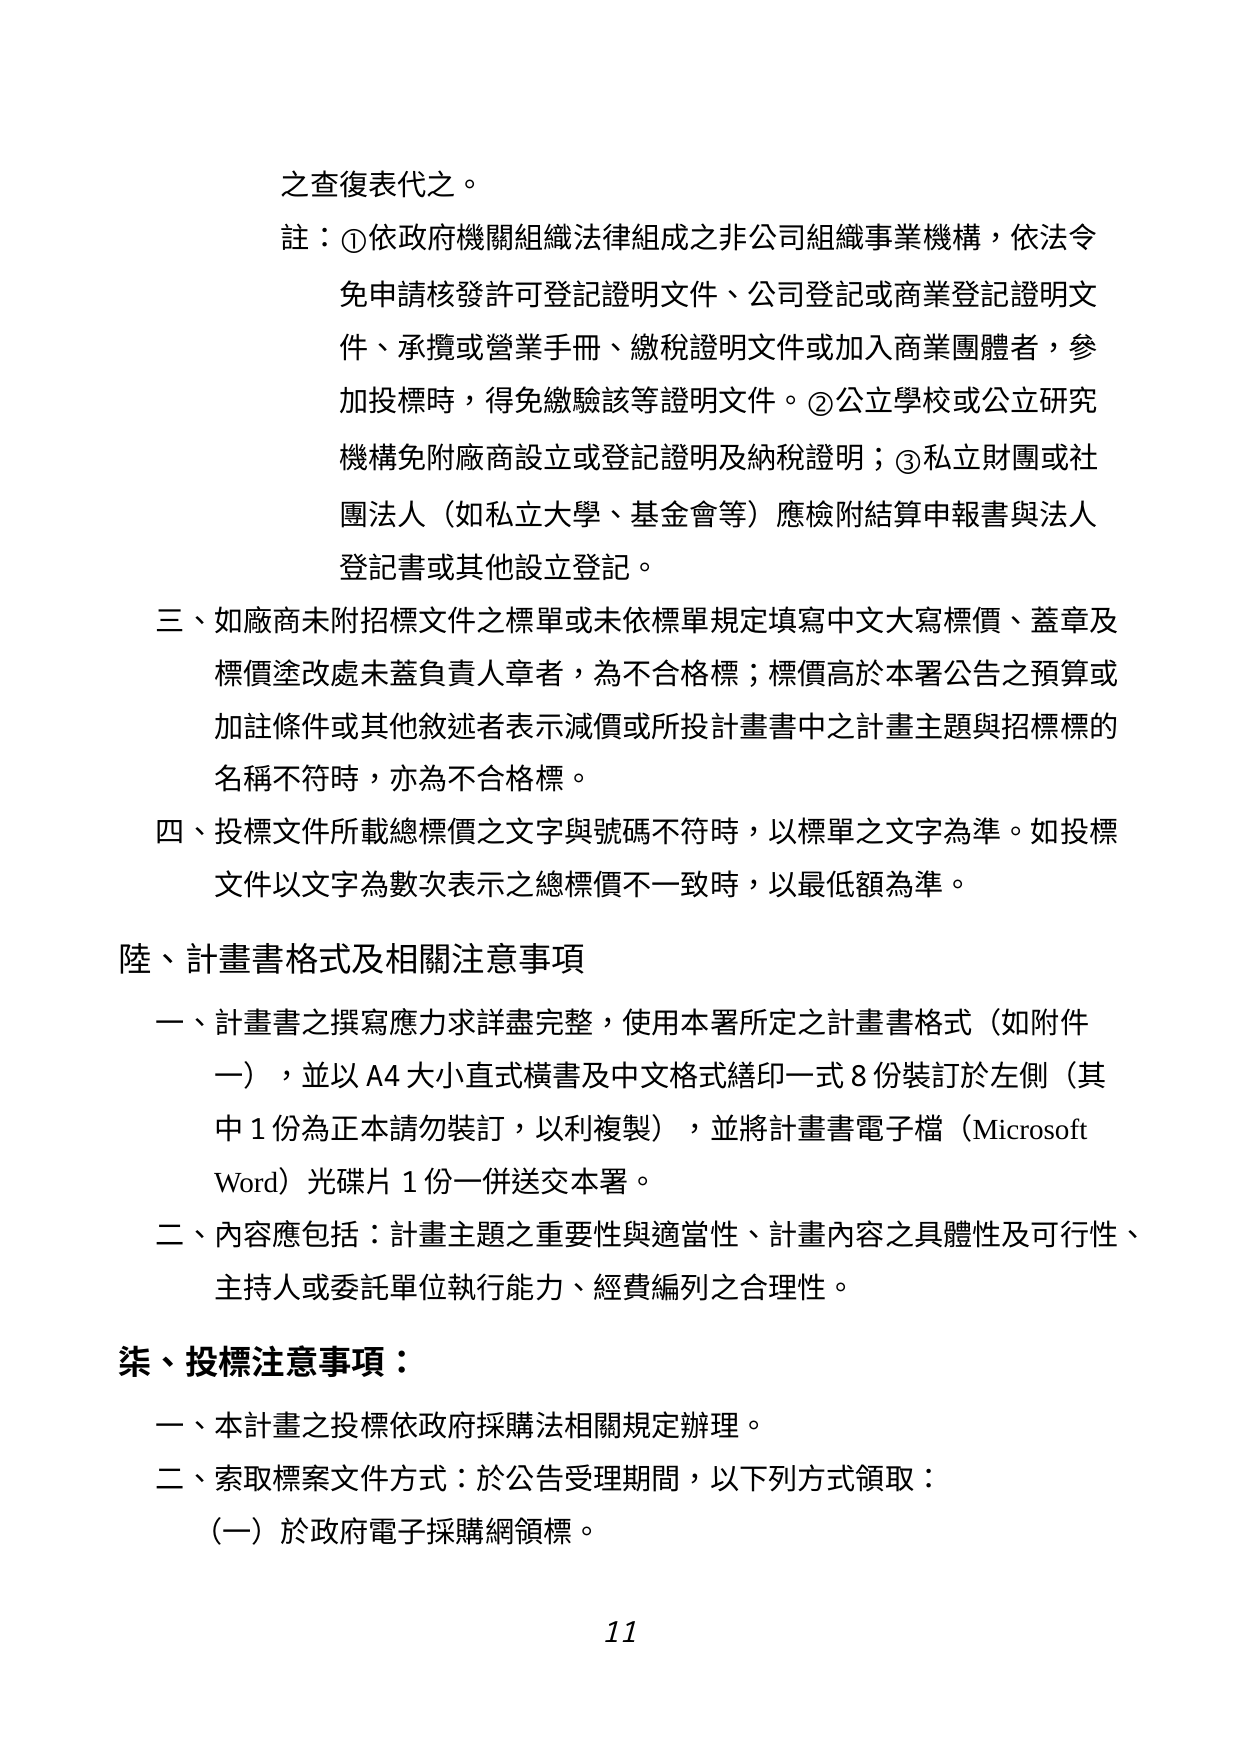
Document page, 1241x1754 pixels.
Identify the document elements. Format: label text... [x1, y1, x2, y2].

text 柒、投標注意事項： [118, 1336, 1122, 1384]
text 之查復表代之。 [193, 162, 1122, 204]
subtitle 陸、計畫書格式及相關注意事項 [118, 933, 1122, 981]
text 四、投標文件所載總標價之文字與號碼不符時，以標單之文字為準。如投標文件以文字為數次表示之總標價不一致時，以最低額為準。 [156, 809, 1122, 904]
text 一、計畫書之撰寫應力求詳盡完整，使用本署所定之計畫書格式（如附件一），並以A4大小直式橫書及中文格式繕印一式8份裝訂於左側（其中1份為正本請勿裝訂，以利複製），並將計畫書電子檔（Microsoft Word）光碟片1份一併送交本署。 [156, 1000, 1122, 1201]
text （一）於政府電子採購網領標。 [193, 1509, 1122, 1551]
text 一、本計畫之投標依政府採購法相關規定辦理。 [156, 1403, 1122, 1445]
text 註：依政府機關組織法律組成之非公司組織事業機構，依法令免申請核發許可登記證明文件、公司登記或商業登記證明文件、承攬或營業手冊、繳稅證明文件或加入商業團體者，參加投標時，得免繳驗該等證明文件。公立學校或公立研究機構免附廠商設立或登記證明及納稅證明；私立財團或社團法人（如私立大學、基金會等）應檢附結算申報書與法人登記書或其他設立登記。 [281, 214, 1122, 587]
text 二、索取標案文件方式：於公告受理期間，以下列方式領取： [156, 1456, 1122, 1498]
text 二、內容應包括：計畫主題之重要性與適當性、計畫內容之具體性及可行性、主持人或委託單位執行能力、經費編列之合理性。 [156, 1212, 1122, 1307]
text 三、如廠商未附招標文件之標單或未依標單規定填寫中文大寫標價、蓋章及標價塗改處未蓋負責人章者，為不合格標；標價高於本署公告之預算或加註條件或其他敘述者表示減價或所投計畫書中之計畫主題與招標標的名稱不符時，亦為不合格標。 [156, 597, 1122, 798]
